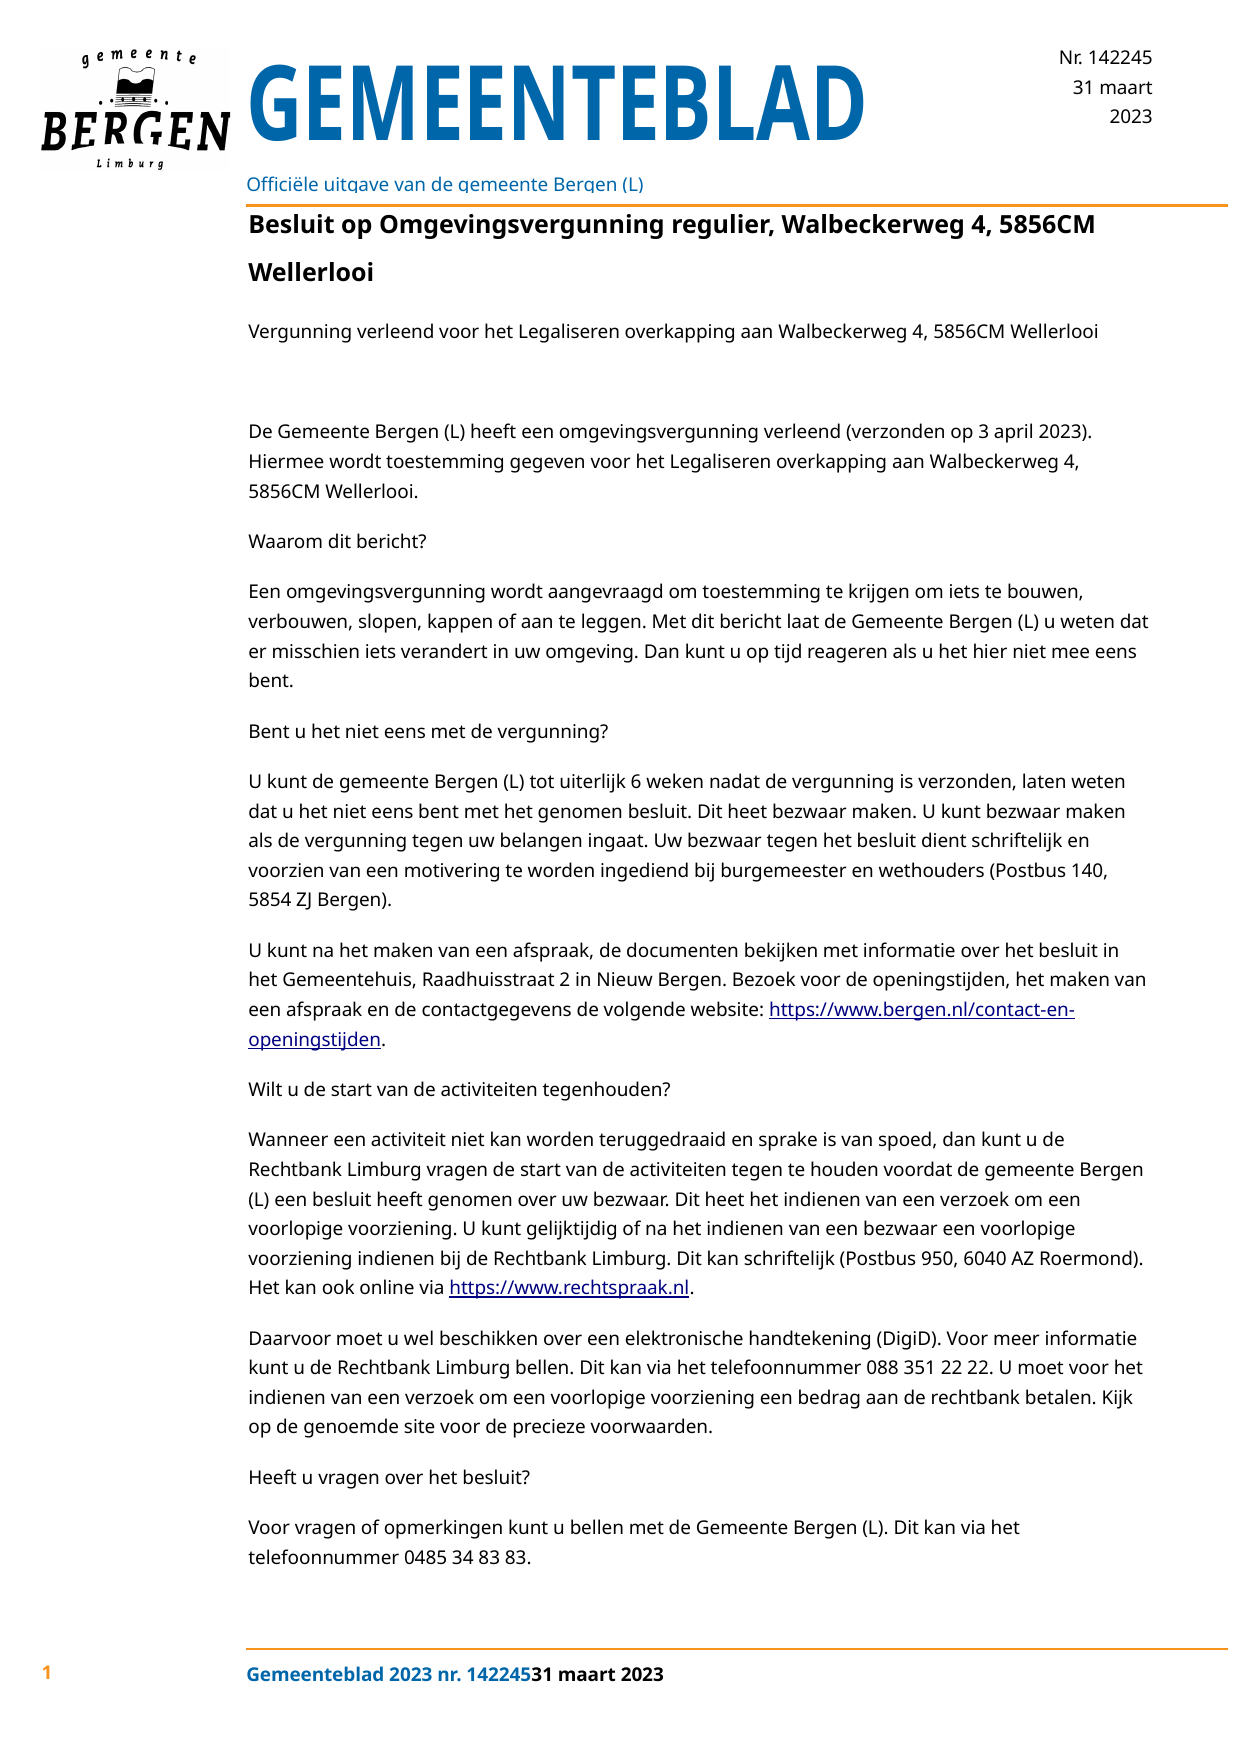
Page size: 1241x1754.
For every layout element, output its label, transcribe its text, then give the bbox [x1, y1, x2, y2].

text Bent u het niet eens met de vergunning? [248, 718, 1152, 744]
text Wanneer een activiteit niet kan worden teruggedraaid en sprake is van spoed, dan kunt u de Rechtbank Limburg vragen de start van de activiteiten tegen te houden voordat de gemeente Bergen (L) een besluit heeft genomen over uw bezwaar. Dit heet het indienen van een verzoek om een voorlopige voorziening. U kunt gelijktijdig of na het indienen van een bezwaar een voorlopige voorziening indienen bij de Rechtbank Limburg. Dit kan schriftelijk (Postbus 950, 6040 AZ Roermond). Het kan ook online via https://www.rechtspraak.nl. [248, 1127, 1152, 1300]
text Besluit op Omgevingsvergunning regulier, Walbeckerweg 4, 5856CM Wellerlooi [248, 207, 1152, 288]
text U kunt de gemeente Bergen (L) tot uiterlijk 6 weken nadat de vergunning is verzonden, laten weten dat u het niet eens bent met het genomen besluit. Dit heet bezwaar maken. U kunt bezwaar maken als de vergunning tegen uw belangen ingaat. Uw bezwaar tegen het besluit dient schriftelijk en voorzien van een motivering te worden ingediend bij burgemeester en wethouders (Postbus 140, 5854 ZJ Bergen). [248, 768, 1152, 912]
text U kunt na het maken van een afspraak, de documenten bekijken met informatie over het besluit in het Gemeentehuis, Raadhuisstraat 2 in Nieuw Bergen. Bezoek voor de openingstijden, het maken van een afspraak en de contactgegevens de volgende website: https://www.bergen.nl/contact-en-openingstijden. [248, 937, 1152, 1052]
picture [41, 47, 231, 172]
text Waarom dit bericht? [248, 528, 1152, 554]
text Daarvoor moet u wel beschikken over een elektronische handtekening (DigiD). Voor meer informatie kunt u de Rechtbank Limburg bellen. Dit kan via het telefoonnummer 088 351 22 22. U moet voor het indienen van een verzoek om een voorlopige voorziening een bedrag aan de rechtbank betalen. Kijk op de genoemde site voor de precieze voorwaarden. [248, 1325, 1152, 1439]
text Een omgevingsvergunning wordt aangevraagd om toestemming te krijgen om iets te bouwen, verbouwen, slopen, kappen of aan te leggen. Met dit bericht laat de Gemeente Bergen (L) u weten dat er misschien iets verandert in uw omgeving. Dan kunt u op tijd reageren als u het hier niet mee eens bent. [248, 579, 1152, 693]
text Wilt u de start van de activiteiten tegenhouden? [248, 1076, 1152, 1102]
text Heeft u vragen over het besluit? [248, 1464, 1152, 1490]
text Voor vragen of opmerkingen kunt u bellen met de Gemeente Bergen (L). Dit kan via het telefoonnummer 0485 34 83 83. [248, 1514, 1152, 1570]
text De Gemeente Bergen (L) heeft een omgevingsvergunning verleend (verzonden op 3 april 2023). Hiermee wordt toestemming gegeven voor het Legaliseren overkapping aan Walbeckerweg 4, 5856CM Wellerlooi. [248, 419, 1152, 504]
text Vergunning verleend voor het Legaliseren overkapping aan Walbeckerweg 4, 5856CM Wellerlooi [248, 318, 1152, 344]
